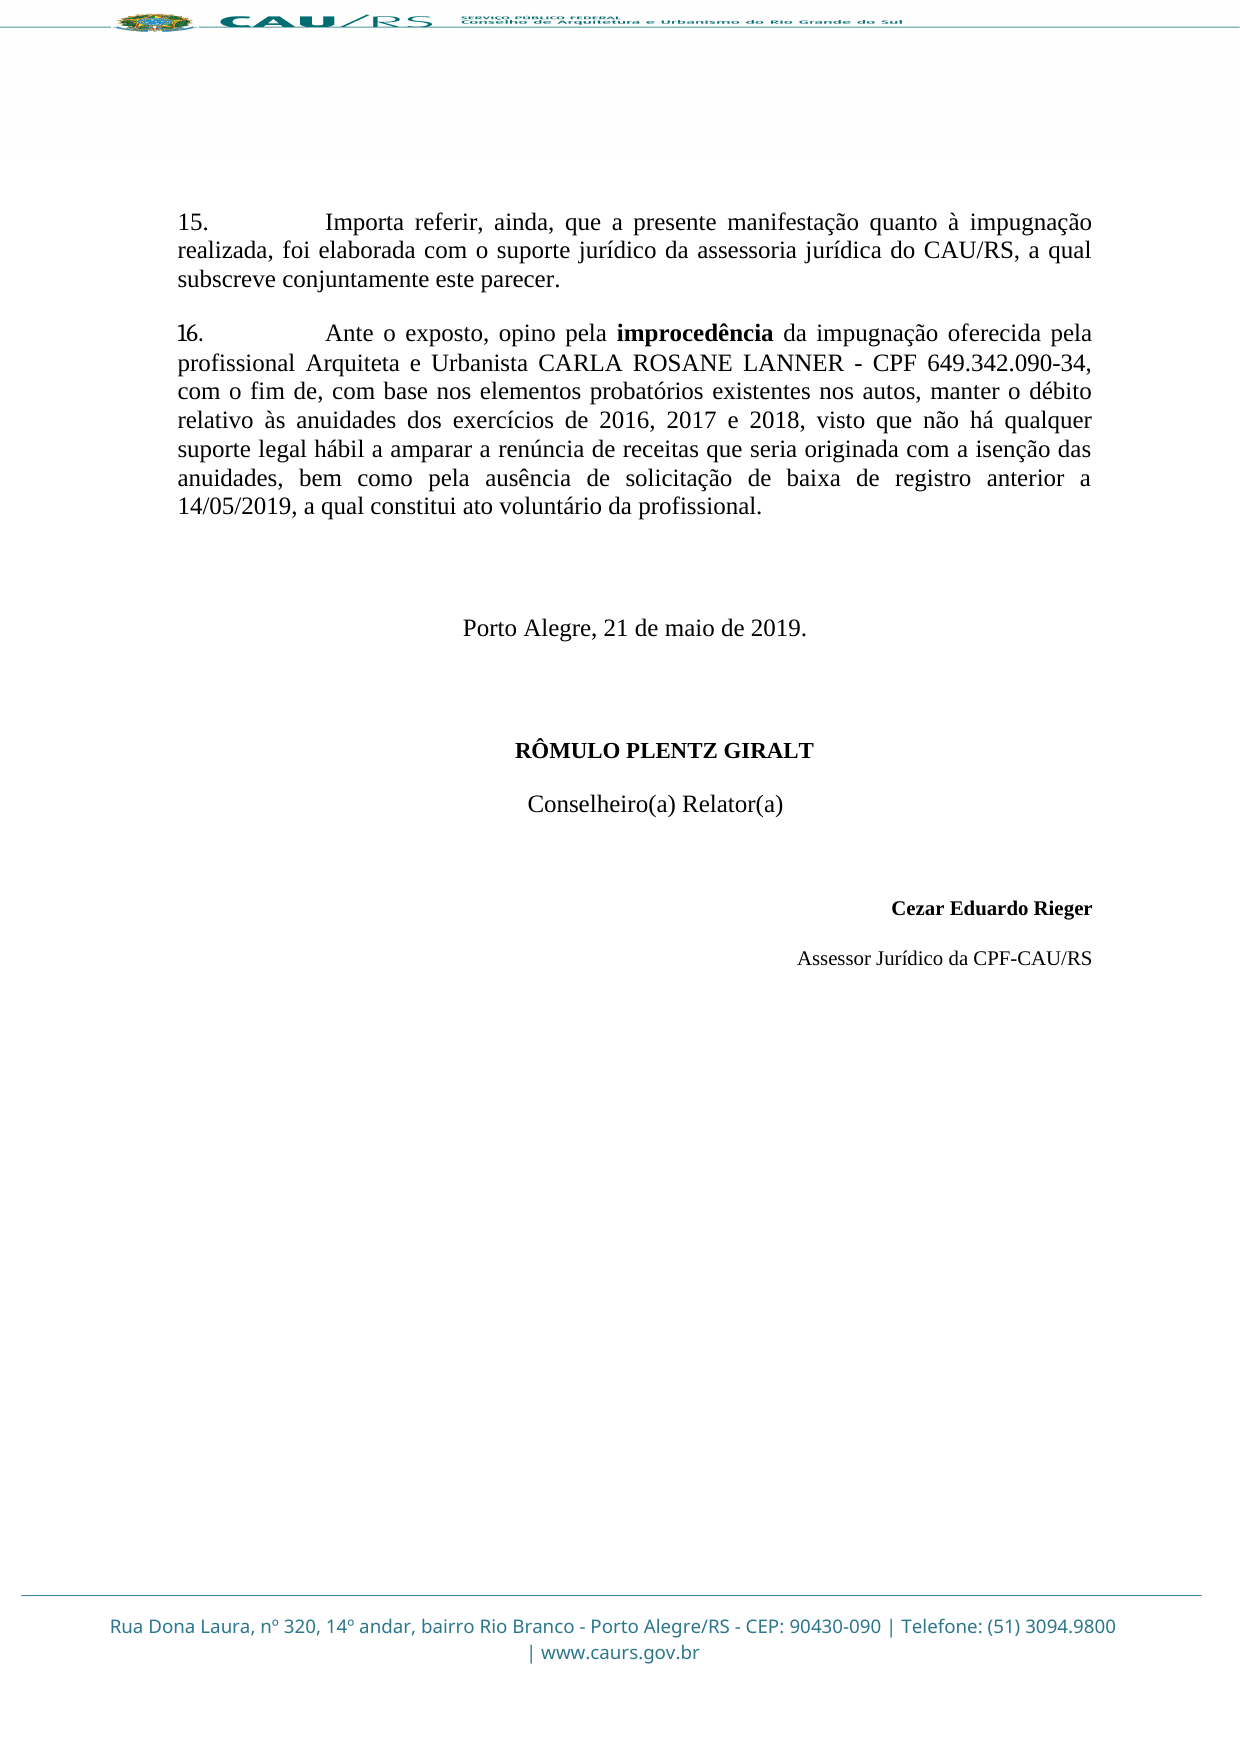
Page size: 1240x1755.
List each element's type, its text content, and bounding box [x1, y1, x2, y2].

text Conselheiro(a) Relator(a) [177, 789, 1092, 818]
list Importa referir, ainda, que a presente manifestação quanto à impugnação realizada, foi elaborada com o suporte jurídico da assessoria jurídica do CAU/RS, a qual subscreve conjuntamente este parecer. [177, 207, 1092, 293]
text Porto Alegre, 21 de maio de 2019. [177, 613, 1092, 642]
text Cezar Eduardo Rieger [327, 896, 1092, 920]
text RÔMULO PLENTZ GIRALT [177, 735, 1092, 764]
text Assessor Jurídico da CPF-CAU/RS [177, 945, 1092, 969]
list Ante o exposto, opino pela improcedência da impugnação oferecida pela profissional Arquiteta e Urbanista CARLA ROSANE LANNER - CPF 649.342.090-34, com o fim de, com base nos elementos probatórios existentes nos autos, manter o débito relativo às anuidades dos exercícios de 2016, 2017 e 2018, visto que não há qualquer suporte legal hábil a amparar a renúncia de receitas que seria originada com a isenção das anuidades, bem como pela ausência de solicitação de baixa de registro anterior a 14/05/2019, a qual constitui ato voluntário da profissional. [177, 318, 1092, 520]
